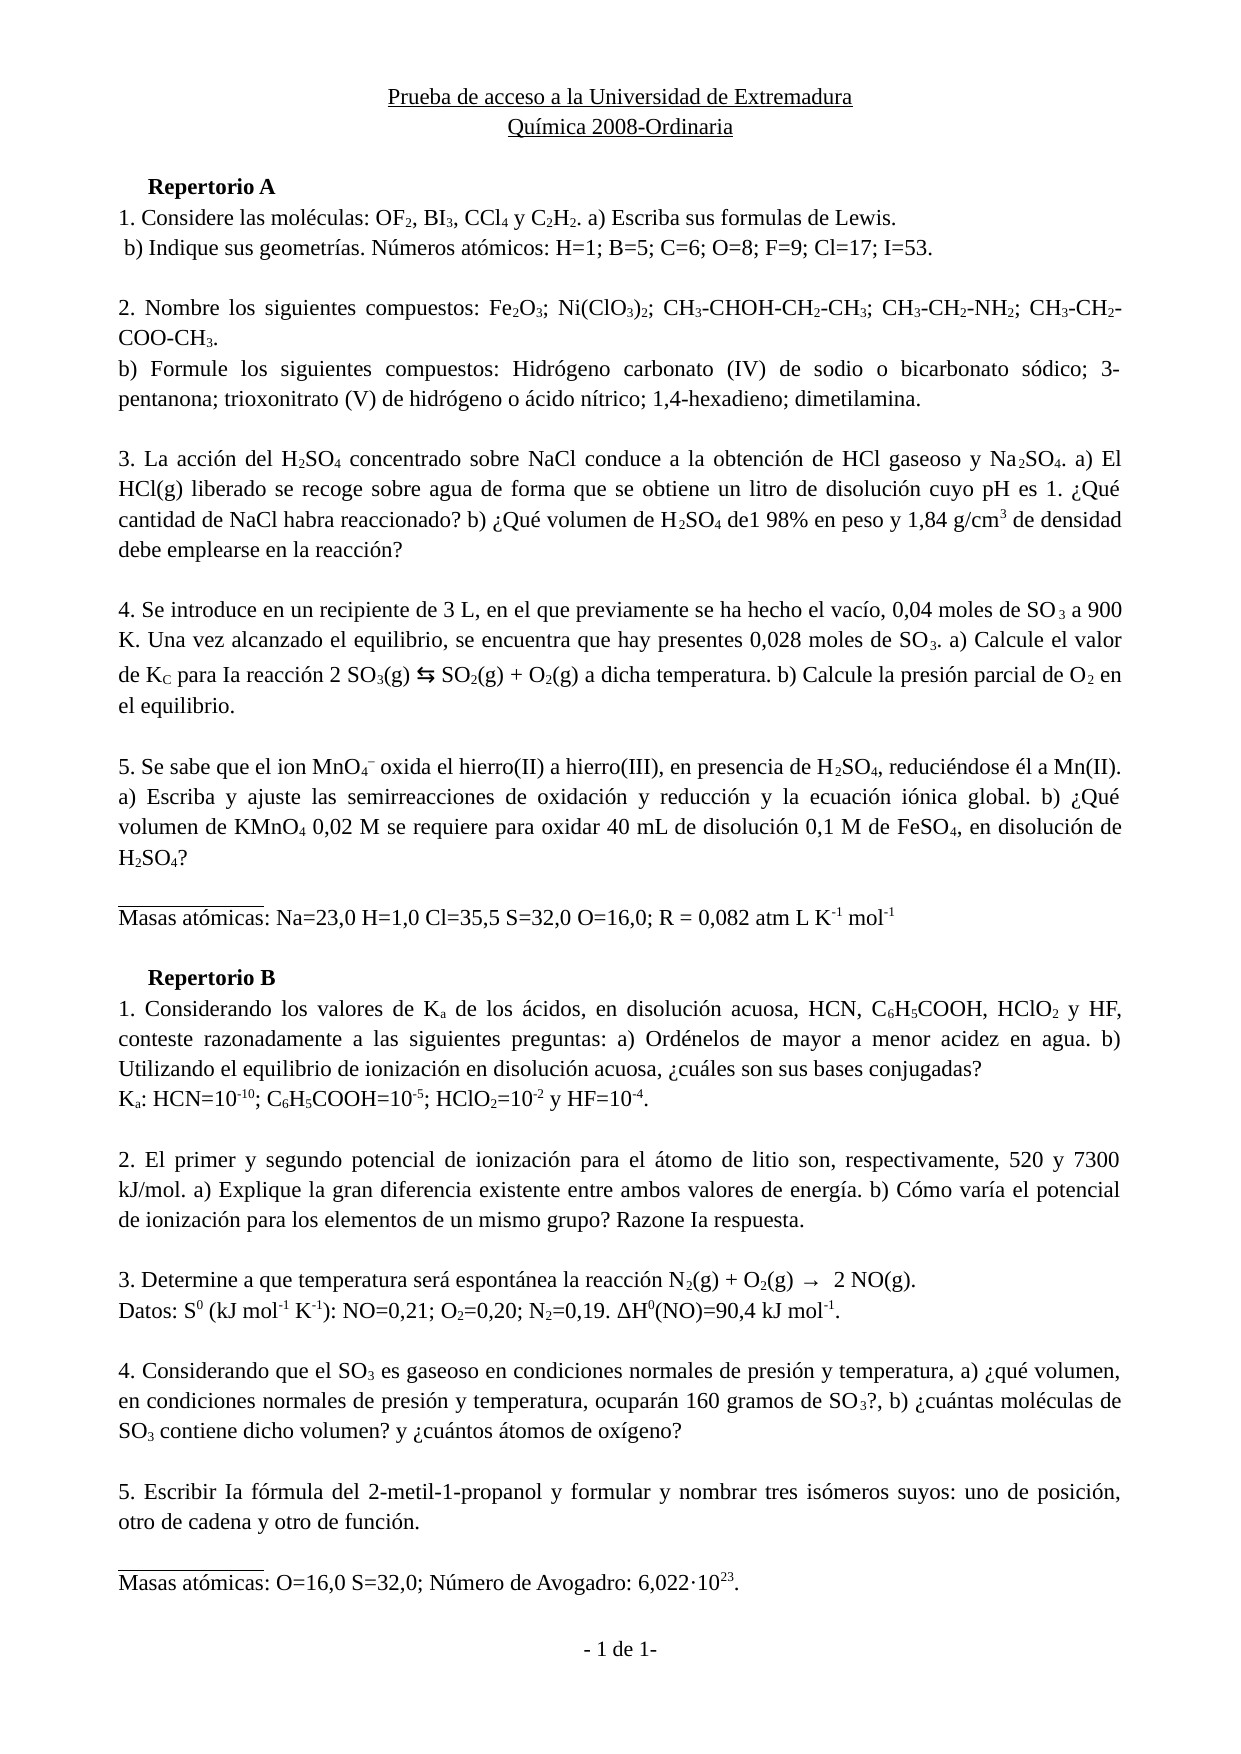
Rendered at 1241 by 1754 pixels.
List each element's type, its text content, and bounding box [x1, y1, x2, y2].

text Ka: HCN=10-10; C6H5COOH=10-5; HClO2=10-2 y HF=10-4. [118, 1085, 1122, 1112]
text Química 2008-Ordinaria [118, 113, 1122, 139]
text 4. Se introduce en un recipiente de 3 L, en el que previamente se ha hecho el vacío, 0,04 moles de SO3 a 900 K. Una vez alcanzado el equilibrio, se encuentra que hay presentes 0,028 moles de SO3. a) Calcule el valor de KC para Ia reacción 2 SO3(g) ⇆ SO2(g) + O2(g) a dicha temperatura. b) Calcule la presión parcial de O2 en el equilibrio. [118, 596, 1122, 719]
text Prueba de acceso a la Universidad de Extremadura [118, 83, 1122, 109]
text Masas atómicas: Na=23,0 H=1,0 Cl=35,5 S=32,0 O=16,0; R = 0,082 atm L K-1 mol-1 [118, 904, 1122, 930]
text Datos: S0 (kJ mol-1 K-1): NO=0,21; O2=0,20; N2=0,19. ΔH0(NO)=90,4 kJ mol-1. [118, 1297, 1122, 1323]
text 2. Nombre los siguientes compuestos: Fe2O3; Ni(ClO3)2; CH3-CHOH-CH2-CH3; CH3-CH2-NH2; CH3-CH2-COO-CH3. [118, 294, 1122, 351]
text 1. Considerando los valores de Ka de los ácidos, en disolución acuosa, HCN, C6H5COOH, HClO2 y HF, conteste razonadamente a las siguientes preguntas: a) Ordénelos de mayor a menor acidez en agua. b) Utilizando el equilibrio de ionización en disolución acuosa, ¿cuáles son sus bases conjugadas? [118, 995, 1122, 1081]
text b) Formule los siguientes compuestos: Hidrógeno carbonato (IV) de sodio o bicarbonato sódico; 3-pentanona; trioxonitrato (V) de hidrógeno o ácido nítrico; 1,4-hexadieno; dimetilamina. [118, 354, 1122, 411]
text 5. Escribir Ia fórmula del 2-metil-1-propanol y formular y nombrar tres isómeros suyos: uno de posición, otro de cadena y otro de función. [118, 1478, 1122, 1534]
text 3. Determine a que temperatura será espontánea la reacción N2(g) + O2(g) → 2 NO(g). [118, 1267, 1122, 1293]
text Repertorio A [118, 173, 1122, 200]
text b) Indique sus geometrías. Números atómicos: H=1; B=5; C=6; O=8; F=9; Cl=17; I=53. [118, 234, 1122, 260]
text Masas atómicas: O=16,0 S=32,0; Número de Avogadro: 6,022·1023. [118, 1569, 1122, 1595]
text 1. Considere las moléculas: OF2, BI3, CCl4 y C2H2. a) Escriba sus formulas de Lewis. [118, 203, 1122, 230]
text 3. La acción del H2SO4 concentrado sobre NaCl conduce a la obtención de HCl gaseoso y Na2SO4. a) El HCl(g) liberado se recoge sobre agua de forma que se obtiene un litro de disolución cuyo pH es 1. ¿Qué cantidad de NaCl habra reaccionado? b) ¿Qué volumen de H2SO4 de1 98% en peso y 1,84 g/cm3 de densidad debe emplearse en la reacción? [118, 445, 1122, 562]
text 2. El primer y segundo potencial de ionización para el átomo de litio son, respectivamente, 520 y 7300 kJ/mol. a) Explique la gran diferencia existente entre ambos valores de energía. b) Cómo varía el potencial de ionización para los elementos de un mismo grupo? Razone Ia respuesta. [118, 1146, 1122, 1232]
text 4. Considerando que el SO3 es gaseoso en condiciones normales de presión y temperatura, a) ¿qué volumen, en condiciones normales de presión y temperatura, ocuparán 160 gramos de SO3?, b) ¿cuántas moléculas de SO3 contiene dicho volumen? y ¿cuántos átomos de oxígeno? [118, 1357, 1122, 1444]
text 5. Se sabe que el ion MnO4– oxida el hierro(II) a hierro(III), en presencia de H2SO4, reduciéndose él a Mn(II). a) Escriba y ajuste las semirreacciones de oxidación y reducción y la ecuación iónica global. b) ¿Qué volumen de KMnO4 0,02 M se requiere para oxidar 40 mL de disolución 0,1 M de FeSO4, en disolución de H2SO4? [118, 753, 1122, 870]
text Repertorio B [118, 964, 1122, 991]
